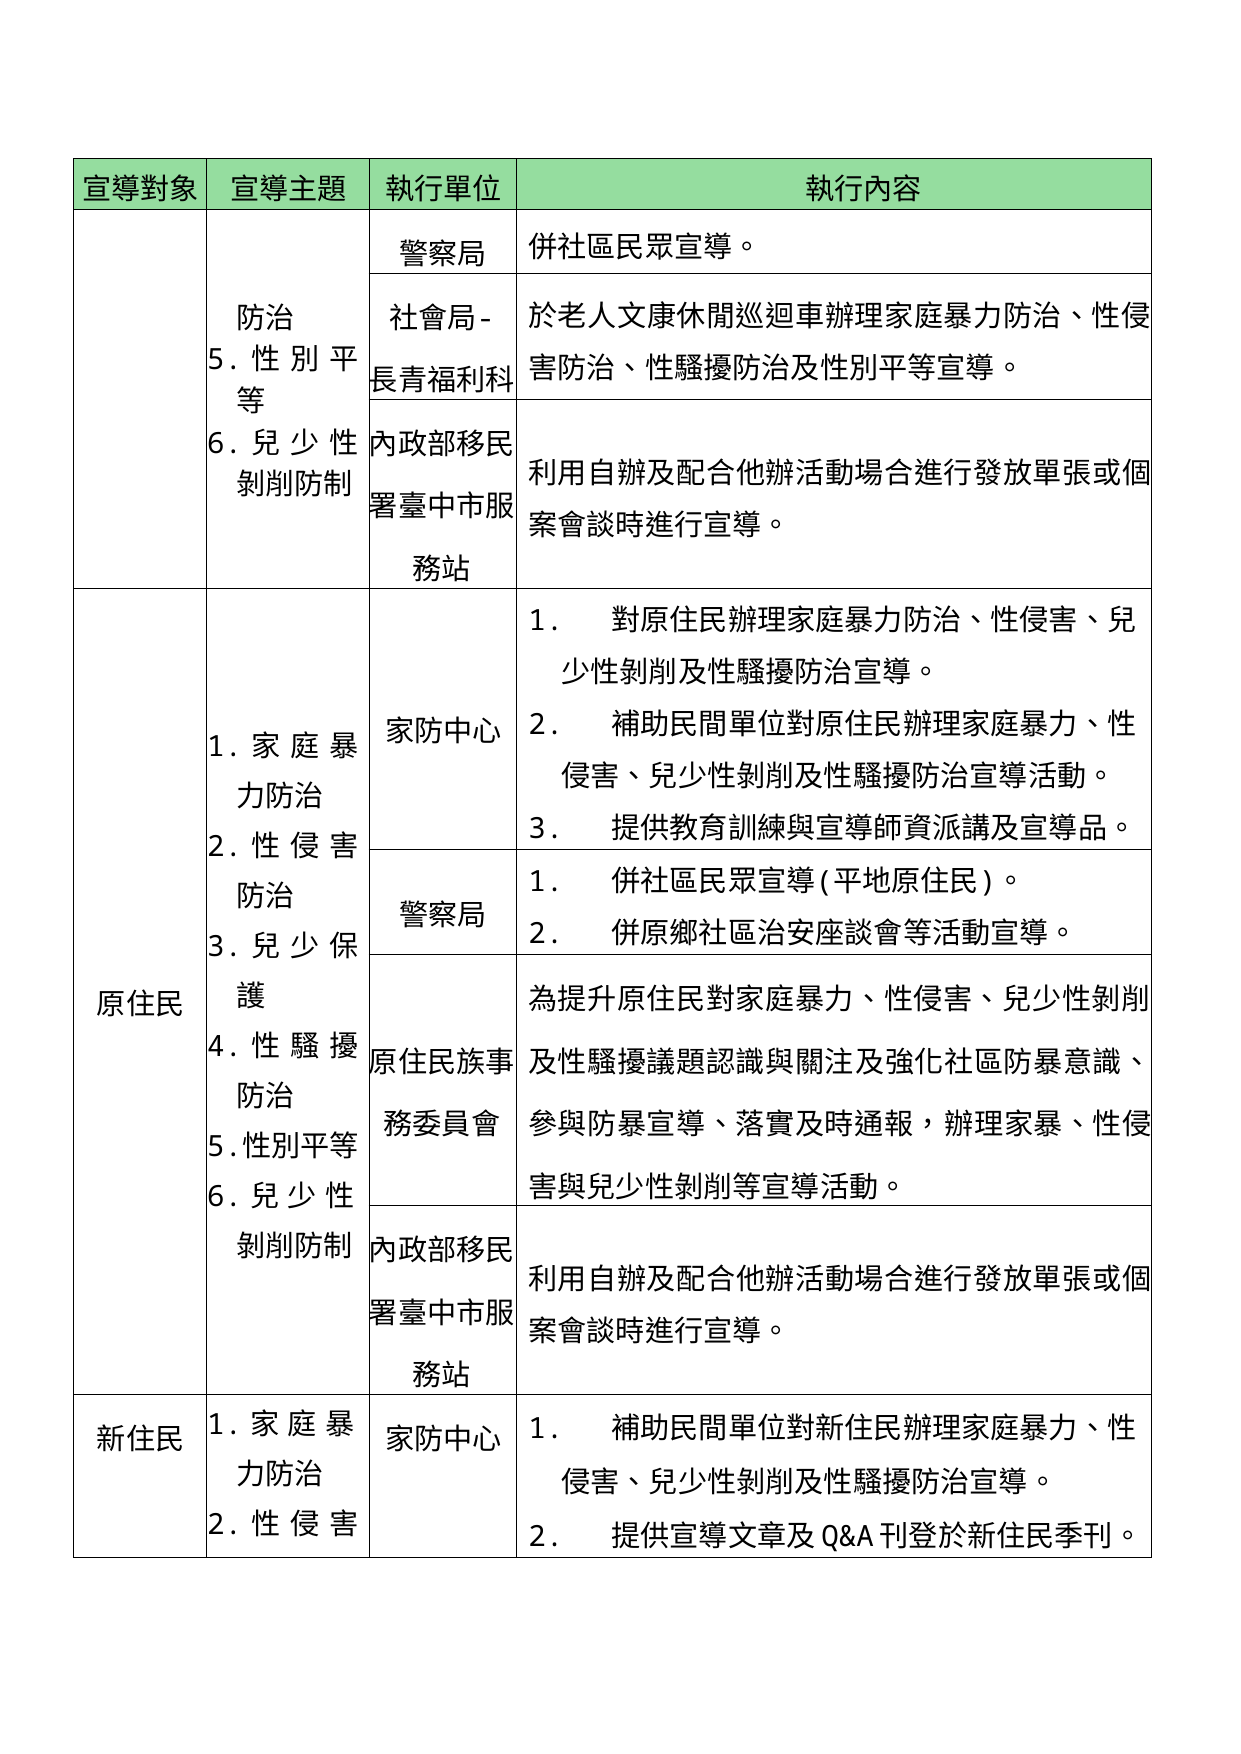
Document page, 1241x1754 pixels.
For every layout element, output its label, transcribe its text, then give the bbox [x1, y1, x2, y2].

table_cell 併社區民眾宣導(平地原住民)。 併原鄉社區治安座談會等活動宣導。 [517, 850, 1151, 954]
table_header 執行單位 [370, 159, 516, 209]
table_cell 於老人文康休閒巡迴車辦理家庭暴力防治、性侵害防治、性騷擾防治及性別平等宣導。 [517, 274, 1151, 399]
table_cell 對原住民辦理家庭暴力防治、性侵害、兒少性剝削及性騷擾防治宣導。 補助民間單位對原住民辦理家庭暴力、性侵害、兒少性剝削及性騷擾防治宣導活動。 提供教育訓練與宣導師資派講及宣導品。 [517, 589, 1151, 849]
table_header 執行內容 [517, 159, 1151, 209]
table_cell 利用自辦及配合他辦活動場合進行發放單張或個案會談時進行宣導。 [517, 1206, 1151, 1394]
table_cell 為提升原住民對家庭暴力、性侵害、兒少性剝削及性騷擾議題認識與關注及強化社區防暴意識、參與防暴宣導、落實及時通報，辦理家暴、性侵害與兒少性剝削等宣導活動。 [517, 955, 1151, 1205]
table_cell 併社區民眾宣導。 [517, 210, 1151, 273]
table_cell 原住民族事務委員會 [370, 955, 516, 1205]
table_cell 1.家庭暴力防治 2.性侵害 [207, 1395, 369, 1557]
table_cell 1.家庭暴力防治 2.性侵害防治 3.兒少保護 4.性騷擾防治 5.性別平等 6.兒少性剝削防制 [207, 589, 369, 1394]
table_cell 新住民 [74, 1395, 206, 1557]
table_cell 利用自辦及配合他辦活動場合進行發放單張或個案會談時進行宣導。 [517, 400, 1151, 587]
table_cell [74, 210, 206, 587]
table_cell 內政部移民署臺中市服務站 [370, 1206, 516, 1394]
table_cell 補助民間單位對新住民辦理家庭暴力、性侵害、兒少性剝削及性騷擾防治宣導。 提供宣導文章及Q&A刊登於新住民季刊。 提供教育訓練與宣導師資派講及宣導品。 [517, 1395, 1151, 1557]
table_cell 家防中心 [370, 589, 516, 849]
table_cell 防治 5.性別平等 6.兒少性剝削防制 [207, 210, 369, 587]
table_cell 社會局- 長青福利科 [370, 274, 516, 399]
table_header 宣導主題 [207, 159, 369, 209]
table_cell 警察局 [370, 850, 516, 954]
table_cell 內政部移民署臺中市服務站 [370, 400, 516, 587]
table_cell 家防中心 [370, 1395, 516, 1557]
table_cell 原住民 [74, 589, 206, 1394]
table_header 宣導對象 [74, 159, 206, 209]
table_cell 警察局 [370, 210, 516, 273]
